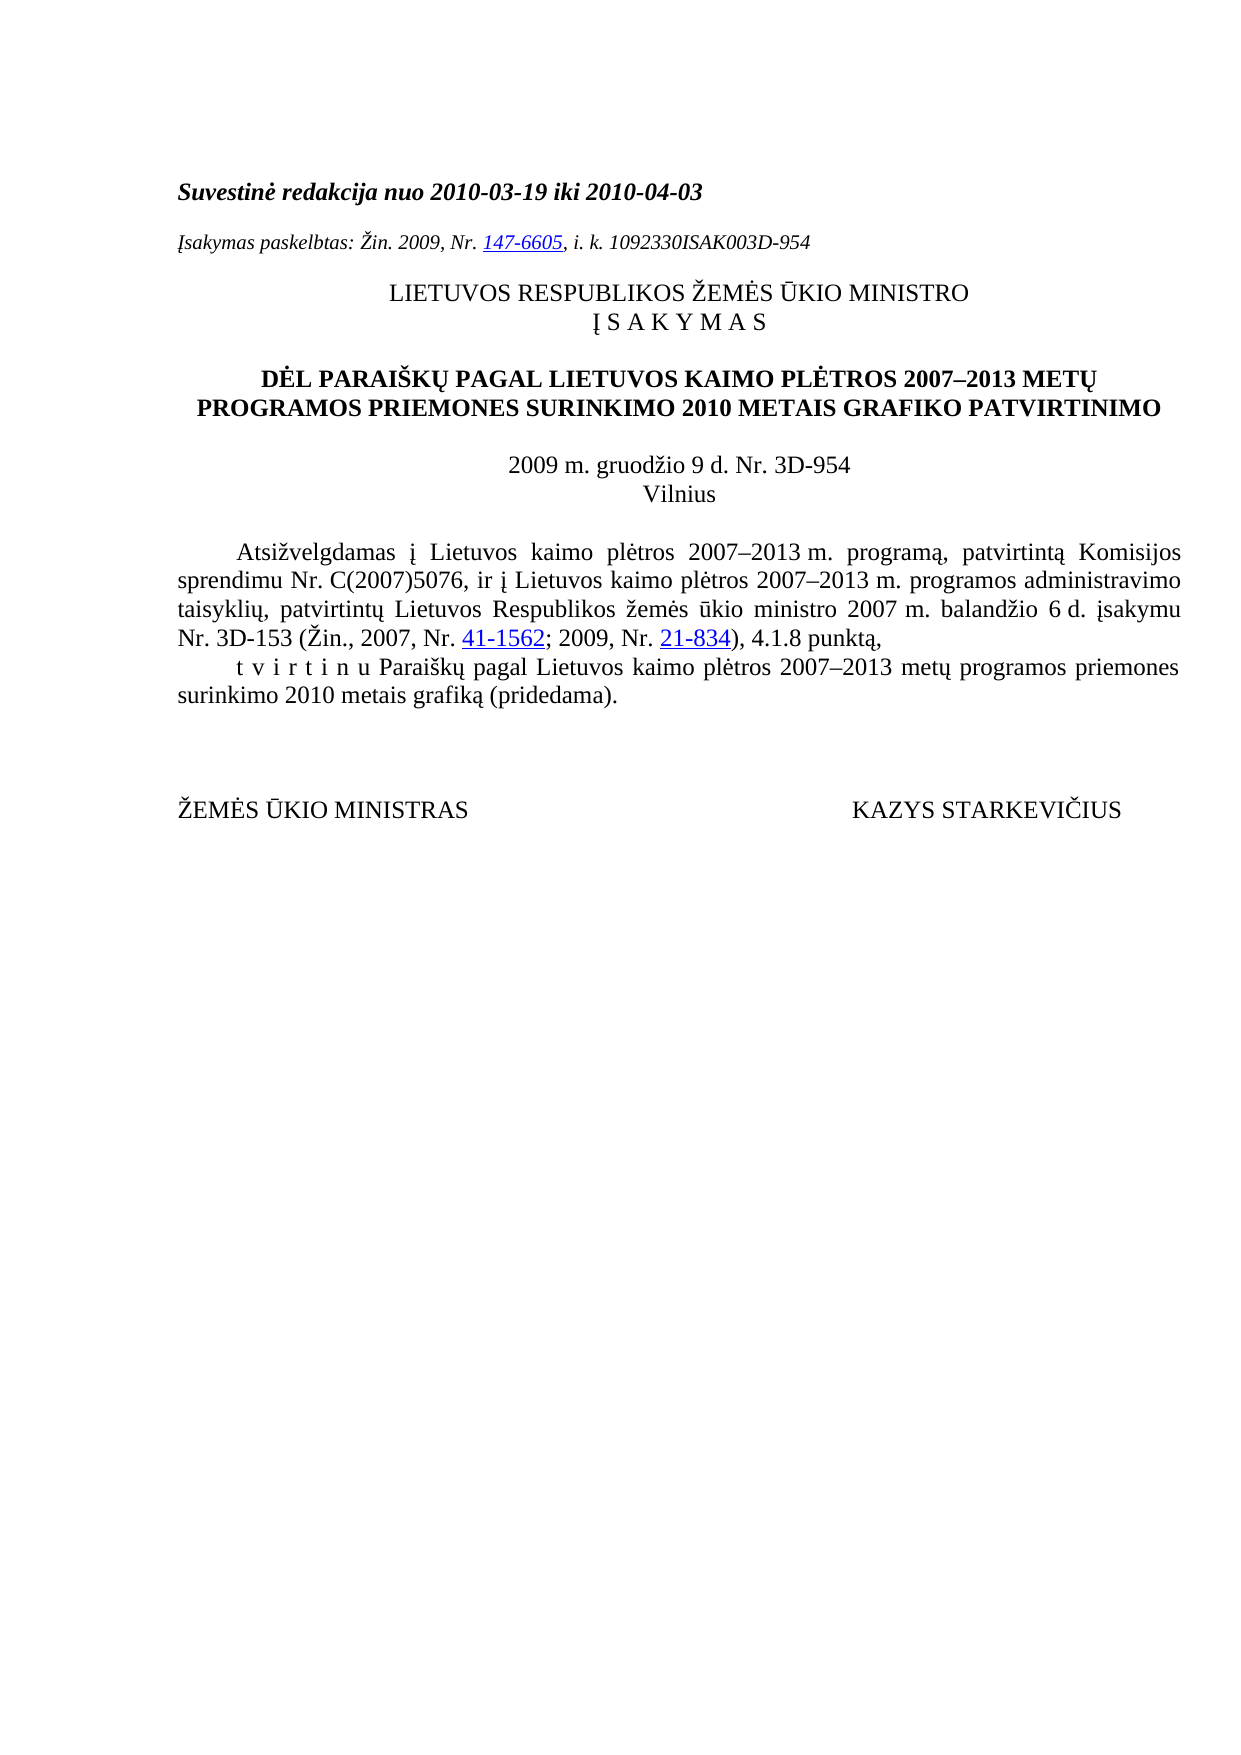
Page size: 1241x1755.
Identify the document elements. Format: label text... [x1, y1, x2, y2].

text Suvestinė redakcija nuo 2010-03-19 iki 2010-04-03 [177, 177, 1181, 206]
text t v i r t i n u Paraiškų pagal Lietuvos kaimo plėtros 2007–2013 metų programos priemones surinkimo 2010 metais grafiką (pridedama). [177, 652, 1181, 709]
text 2009 m. gruodžio 9 d. Nr. 3D-954 [177, 451, 1181, 479]
text Atsižvelgdamas į Lietuvos kaimo plėtros 2007–2013 m. programą, patvirtintą Komisijos sprendimu Nr. C(2007)5076, ir į Lietuvos kaimo plėtros 2007–2013 m. programos administravimo taisyklių, patvirtintų Lietuvos Respublikos žemės ūkio ministro 2007 m. balandžio 6 d. įsakymu Nr. 3D-153 (Žin., 2007, Nr. 41-1562; 2009, Nr. 21-834), 4.1.8 punktą, [177, 537, 1181, 652]
text DĖL PARAIŠKŲ PAGAL LIETUVOS KAIMO PLĖTROS 2007–2013 METŲ PROGRAMOS PRIEMONES SURINKIMO 2010 METAIS GRAFIKO PATVIRTINIMO [177, 364, 1181, 422]
text Įsakymas paskelbtas: Žin. 2009, Nr. 147-6605, i. k. 1092330ISAK003D-954 [177, 230, 1181, 254]
text LIETUVOS RESPUBLIKOS ŽEMĖS ŪKIO MINISTRO [177, 278, 1181, 307]
text Vilnius [177, 479, 1181, 508]
text Žemės ūkio ministras Kazys Starkevičius [177, 796, 1181, 824]
text Į S A K Y M A S [177, 307, 1181, 336]
